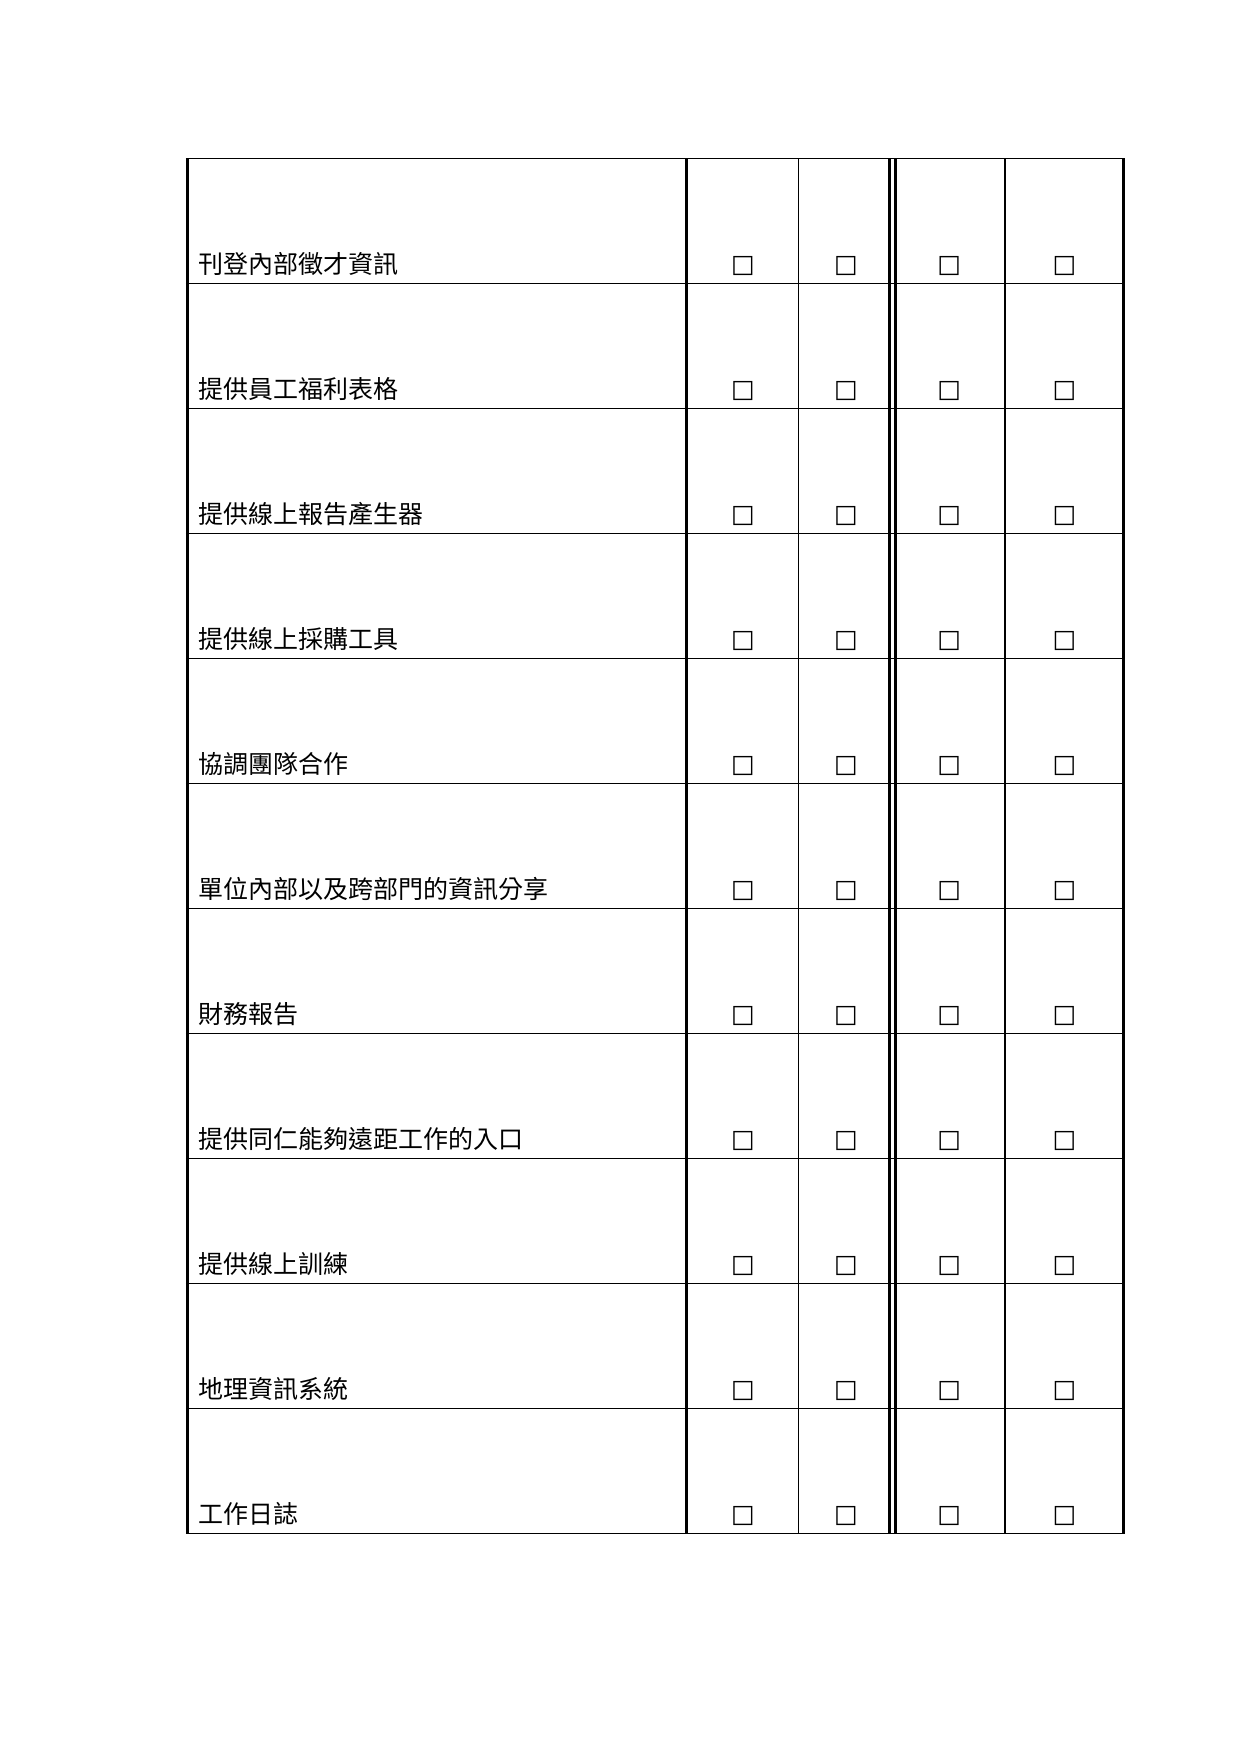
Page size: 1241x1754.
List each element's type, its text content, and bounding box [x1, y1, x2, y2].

table_cell □ [688, 159, 798, 283]
table_cell 單位內部以及跨部門的資訊分享 [189, 784, 685, 908]
table_cell □ [897, 159, 1004, 283]
table_cell □ [1006, 159, 1122, 283]
table_cell □ [1006, 409, 1122, 533]
table_cell □ [897, 1159, 1004, 1283]
table_cell □ [688, 784, 798, 908]
table_cell □ [799, 659, 888, 783]
table_cell 工作日誌 [189, 1409, 685, 1533]
table_cell □ [1006, 284, 1122, 408]
table_cell □ [897, 1284, 1004, 1408]
table_cell □ [688, 1284, 798, 1408]
table_cell 提供同仁能夠遠距工作的入口 [189, 1034, 685, 1158]
table_cell 提供線上訓練 [189, 1159, 685, 1283]
table_cell □ [799, 409, 888, 533]
table_cell □ [688, 659, 798, 783]
table_cell □ [688, 1409, 798, 1533]
table_cell □ [688, 1034, 798, 1158]
table_cell □ [897, 409, 1004, 533]
table_cell □ [688, 284, 798, 408]
table_cell □ [688, 409, 798, 533]
table_cell □ [799, 1409, 888, 1533]
table_cell 提供線上採購工具 [189, 534, 685, 658]
table_cell □ [897, 659, 1004, 783]
table_cell □ [897, 1409, 1004, 1533]
table_cell □ [1006, 659, 1122, 783]
table_cell □ [799, 784, 888, 908]
table_cell □ [799, 534, 888, 658]
table_cell □ [1006, 1284, 1122, 1408]
table_cell 協調團隊合作 [189, 659, 685, 783]
table_cell 地理資訊系統 [189, 1284, 685, 1408]
table_cell 財務報告 [189, 909, 685, 1033]
table_cell □ [1006, 909, 1122, 1033]
table_cell 提供員工福利表格 [189, 284, 685, 408]
table_cell 提供線上報告產生器 [189, 409, 685, 533]
table_cell □ [897, 784, 1004, 908]
table_cell □ [799, 284, 888, 408]
table_cell □ [1006, 1409, 1122, 1533]
table_cell □ [1006, 534, 1122, 658]
table_cell □ [688, 1159, 798, 1283]
table_cell □ [799, 909, 888, 1033]
table_cell □ [799, 1034, 888, 1158]
table_cell □ [1006, 1159, 1122, 1283]
table_cell 刊登內部徵才資訊 [189, 159, 685, 283]
table_cell □ [897, 534, 1004, 658]
table_cell □ [1006, 784, 1122, 908]
table_cell □ [897, 909, 1004, 1033]
table_cell □ [688, 534, 798, 658]
table_cell □ [799, 1159, 888, 1283]
table_cell □ [799, 159, 888, 283]
table_cell □ [799, 1284, 888, 1408]
table_cell □ [1006, 1034, 1122, 1158]
table_cell □ [897, 284, 1004, 408]
table_cell □ [688, 909, 798, 1033]
table_cell □ [897, 1034, 1004, 1158]
